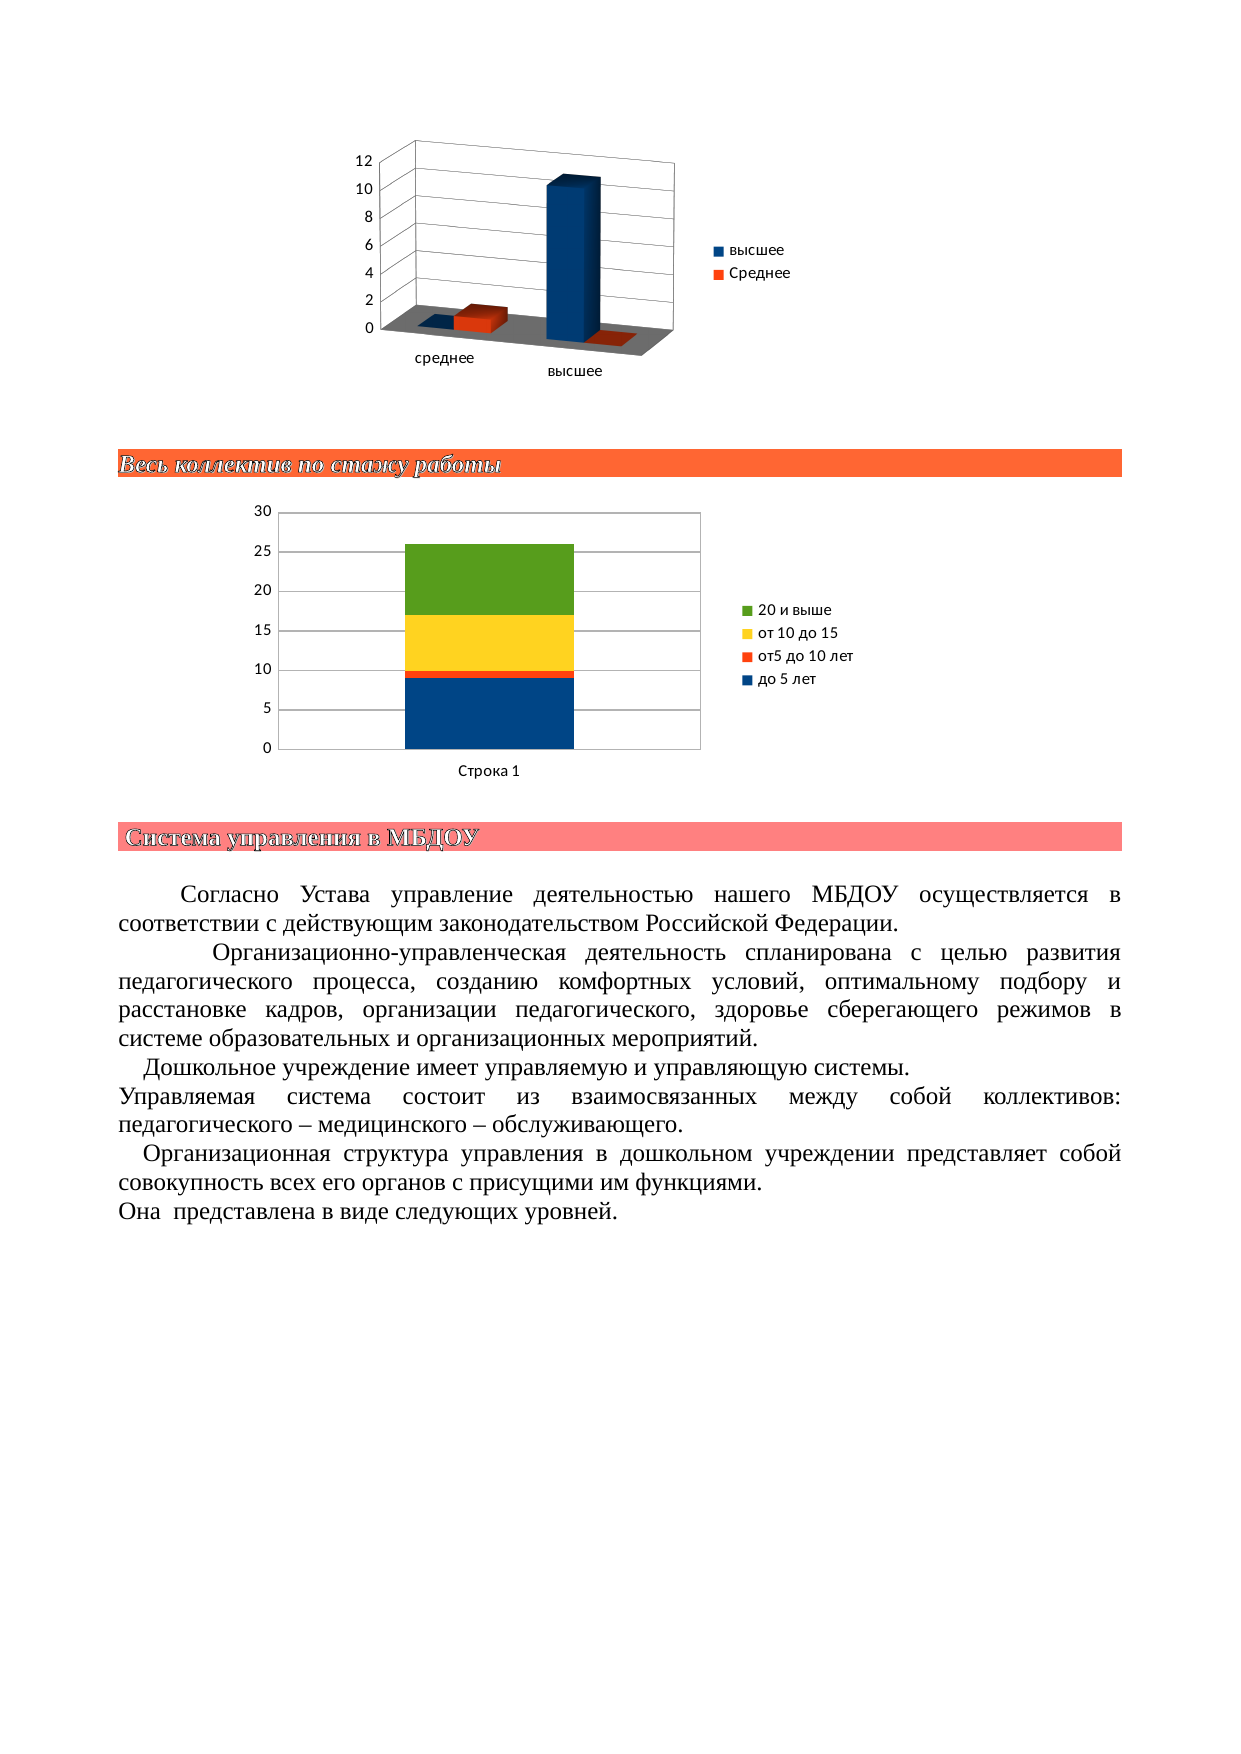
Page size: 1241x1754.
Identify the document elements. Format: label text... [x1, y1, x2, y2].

text Весь коллектив по стажу работы [118, 449, 1122, 477]
text Она представлена в виде следующих уровней. [118, 1196, 1122, 1224]
text Организационно-управленческая деятельность спланирована с целью развития педагогического процесса, созданию комфортных условий, оптимальному подбору и расстановке кадров, организации педагогического, здоровье сберегающего режимов в системе образовательных и организационных мероприятий. [118, 937, 1122, 1052]
text Дошкольное учреждение имеет управляемую и управляющую системы. [118, 1052, 1122, 1081]
text Организационная структура управления в дошкольном учреждении представляет собой совокупность всех его органов с присущими им функциями. [118, 1138, 1122, 1196]
text Система управления в МБДОУ [118, 822, 1122, 851]
text Согласно Устава управление деятельностью нашего МБДОУ осуществляется в соответствии с действующим законодательством Российской Федерации. [118, 879, 1122, 937]
text Управляемая система состоит из взаимосвязанных между собой коллективов: педагогического – медицинского – обслуживающего. [118, 1081, 1122, 1138]
